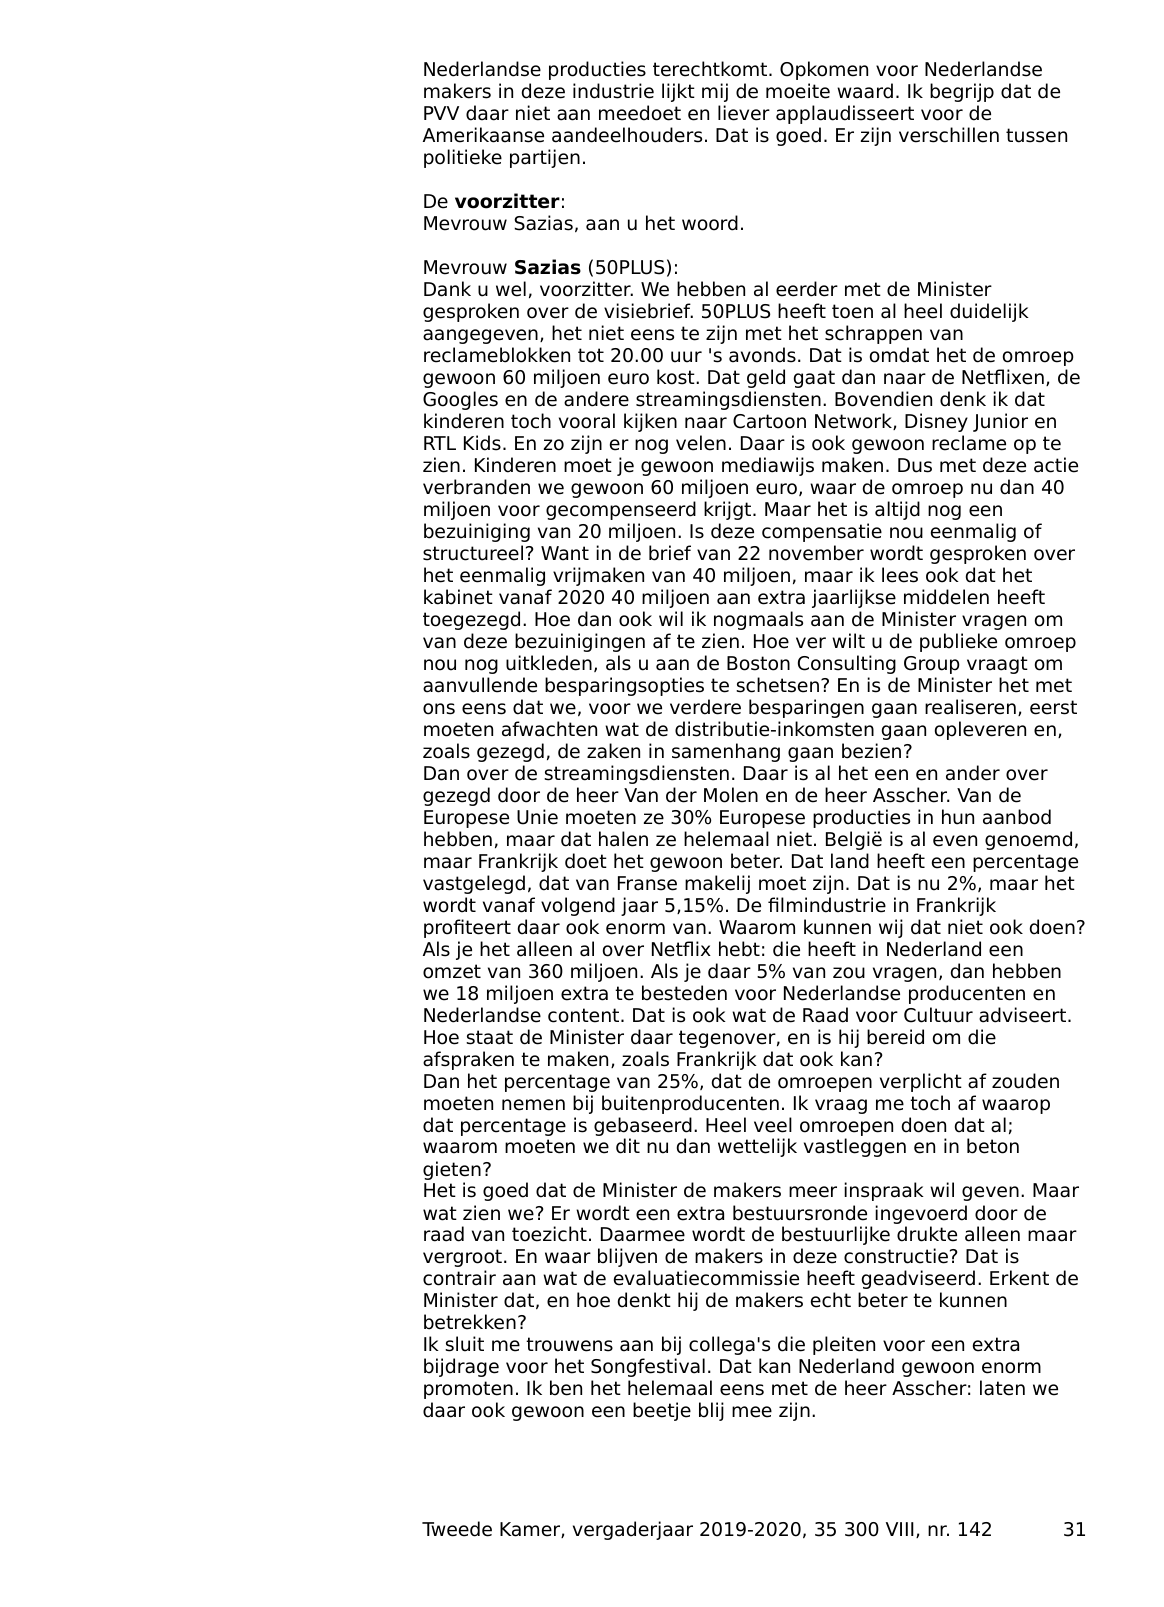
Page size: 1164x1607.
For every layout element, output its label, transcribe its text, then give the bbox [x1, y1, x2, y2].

text Dan over de streamingsdiensten. Daar is al het een en ander over gezegd door de heer Van der Molen en de heer Asscher. Van de Europese Unie moeten ze 30% Europese producties in hun aanbod hebben, maar dat halen ze helemaal niet. België is al even genoemd, maar Frankrijk doet het gewoon beter. Dat land heeft een percentage vastgelegd, dat van Franse makelij moet zijn. Dat is nu 2%, maar het wordt vanaf volgend jaar 5,15%. De filmindustrie in Frankrijk profiteert daar ook enorm van. Waarom kunnen wij dat niet ook doen? Als je het alleen al over Netflix hebt: die heeft in Nederland een omzet van 360 miljoen. Als je daar 5% van zou vragen, dan hebben we 18 miljoen extra te besteden voor Nederlandse producenten en Nederlandse content. Dat is ook wat de Raad voor Cultuur adviseert. Hoe staat de Minister daar tegenover, en is hij bereid om die afspraken te maken, zoals Frankrijk dat ook kan? [422, 763, 1087, 1071]
text Ik sluit me trouwens aan bij collega's die pleiten voor een extra bijdrage voor het Songfestival. Dat kan Nederland gewoon enorm promoten. Ik ben het helemaal eens met de heer Asscher: laten we daar ook gewoon een beetje blij mee zijn. [422, 1334, 1087, 1422]
text Dank u wel, voorzitter. We hebben al eerder met de Minister gesproken over de visiebrief. 50PLUS heeft toen al heel duidelijk aangegeven, het niet eens te zijn met het schrappen van reclameblokken tot 20.00 uur 's avonds. Dat is omdat het de omroep gewoon 60 miljoen euro kost. Dat geld gaat dan naar de Netflixen, de Googles en de andere streamingsdiensten. Bovendien denk ik dat kinderen toch vooral kijken naar Cartoon Network, Disney Junior en RTL Kids. En zo zijn er nog velen. Daar is ook gewoon reclame op te zien. Kinderen moet je gewoon mediawijs maken. Dus met deze actie verbranden we gewoon 60 miljoen euro, waar de omroep nu dan 40 miljoen voor gecompenseerd krijgt. Maar het is altijd nog een bezuiniging van 20 miljoen. Is deze compensatie nou eenmalig of structureel? Want in de brief van 22 november wordt gesproken over het eenmalig vrijmaken van 40 miljoen, maar ik lees ook dat het kabinet vanaf 2020 40 miljoen aan extra jaarlijkse middelen heeft toegezegd. Hoe dan ook wil ik nogmaals aan de Minister vragen om van deze bezuinigingen af te zien. Hoe ver wilt u de publieke omroep nou nog uitkleden, als u aan de Boston Consulting Group vraagt om aanvullende besparingsopties te schetsen? En is de Minister het met ons eens dat we, voor we verdere besparingen gaan realiseren, eerst moeten afwachten wat de distributie-inkomsten gaan opleveren en, zoals gezegd, de zaken in samenhang gaan bezien? [422, 279, 1087, 763]
text Het is goed dat de Minister de makers meer inspraak wil geven. Maar wat zien we? Er wordt een extra bestuursronde ingevoerd door de raad van toezicht. Daarmee wordt de bestuurlijke drukte alleen maar vergroot. En waar blijven de makers in deze constructie? Dat is contrair aan wat de evaluatiecommissie heeft geadviseerd. Erkent de Minister dat, en hoe denkt hij de makers echt beter te kunnen betrekken? [422, 1180, 1087, 1334]
text Mevrouw Sazias, aan u het woord. [422, 213, 1087, 235]
text Mevrouw Sazias (50PLUS): [422, 257, 1087, 279]
text Dan het percentage van 25%, dat de omroepen verplicht af zouden moeten nemen bij buitenproducenten. Ik vraag me toch af waarop dat percentage is gebaseerd. Heel veel omroepen doen dat al; waarom moeten we dit nu dan wettelijk vastleggen en in beton gieten? [422, 1071, 1087, 1180]
text De voorzitter: [422, 191, 1087, 213]
text Nederlandse producties terechtkomt. Opkomen voor Nederlandse makers in deze industrie lijkt mij de moeite waard. Ik begrijp dat de PVV daar niet aan meedoet en liever applaudisseert voor de Amerikaanse aandeelhouders. Dat is goed. Er zijn verschillen tussen politieke partijen. [422, 59, 1087, 169]
